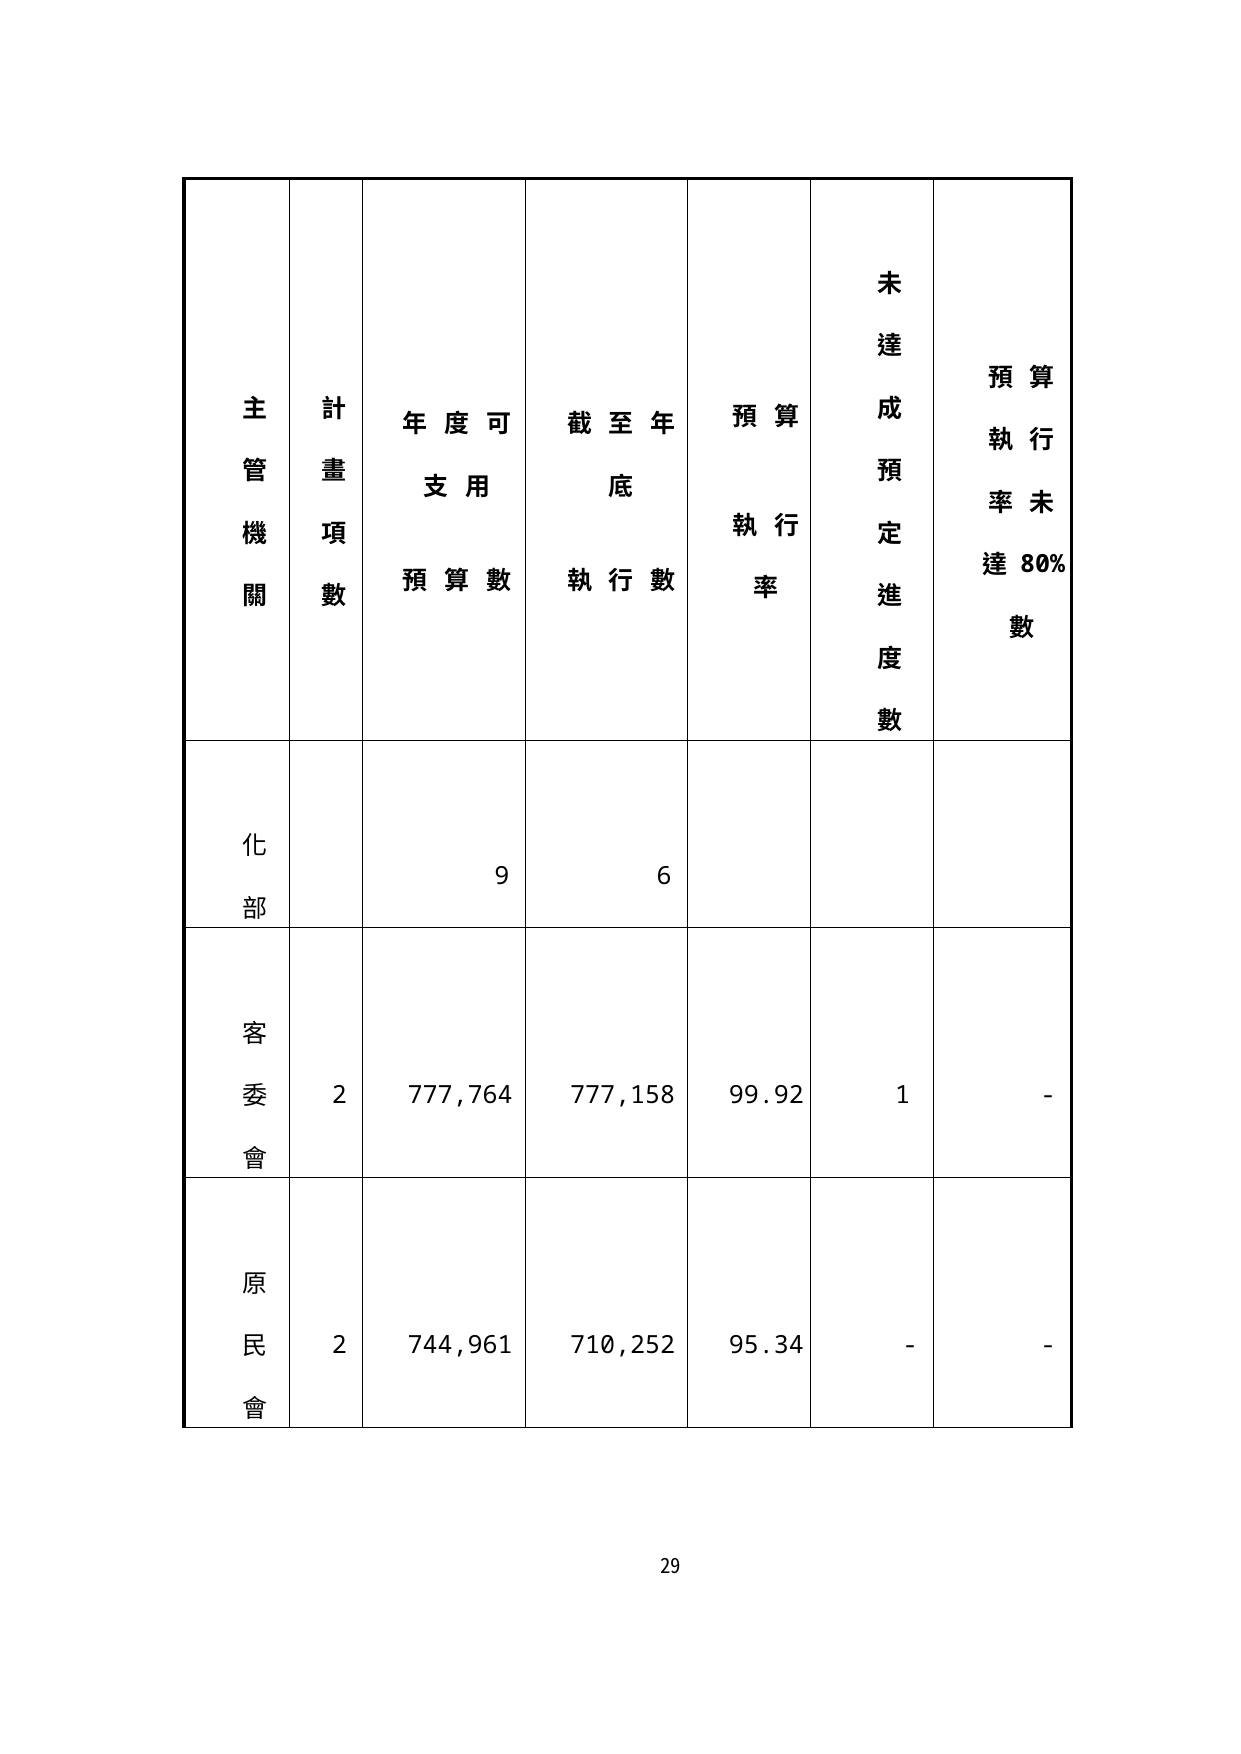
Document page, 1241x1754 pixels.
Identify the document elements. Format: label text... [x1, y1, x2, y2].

table_header 未達成預定進度數 [811, 180, 933, 740]
table_header 年度可支用 預算數 [363, 180, 525, 740]
table_cell 2 [290, 928, 362, 1177]
table_cell - [934, 1178, 1070, 1427]
table_header 計畫項數 [290, 180, 362, 740]
table_cell 9 [363, 741, 525, 927]
table_cell 777,158 [526, 928, 687, 1177]
table_cell - [811, 1178, 933, 1427]
table_cell 6 [526, 741, 687, 927]
table_header 預算執行率未達80%數 [934, 180, 1070, 740]
table_cell 1 [811, 928, 933, 1177]
table_cell [688, 741, 810, 927]
table_header 預算 執行率 [688, 180, 810, 740]
table_cell 710,252 [526, 1178, 687, 1427]
table_cell 95.34 [688, 1178, 810, 1427]
table_cell 777,764 [363, 928, 525, 1177]
table_cell 99.92 [688, 928, 810, 1177]
table_cell 客委會 [186, 928, 289, 1177]
table_cell [934, 741, 1070, 927]
table_header 主管 機關 [186, 180, 289, 740]
table_header 截至年底 執行數 [526, 180, 687, 740]
table_cell [811, 741, 933, 927]
table_cell - [934, 928, 1070, 1177]
table_cell 744,961 [363, 1178, 525, 1427]
table_cell 原民會 [186, 1178, 289, 1427]
table_cell 2 [290, 1178, 362, 1427]
table_cell [290, 741, 362, 927]
table_cell 化部 [186, 741, 289, 927]
